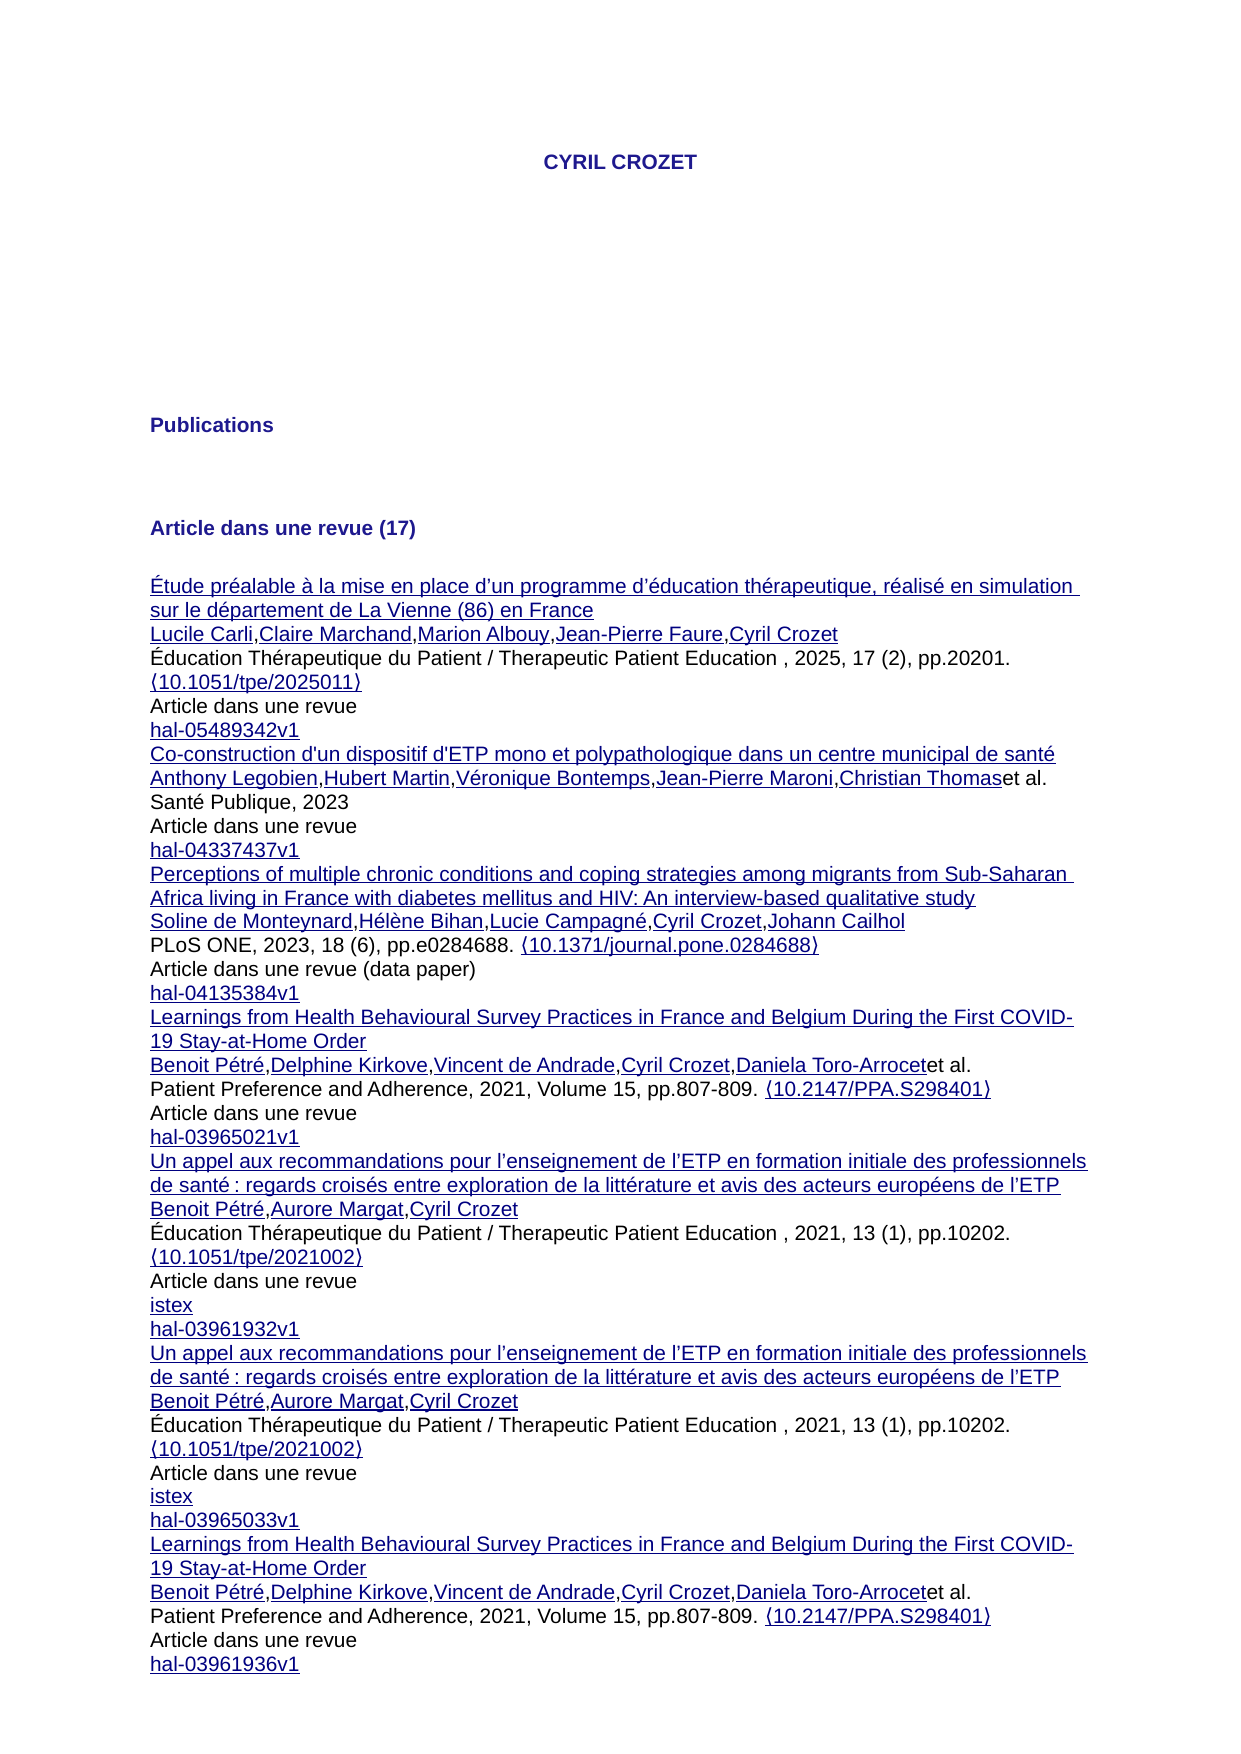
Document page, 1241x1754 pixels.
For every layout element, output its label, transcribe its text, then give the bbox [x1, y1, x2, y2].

table_cell Co-construction d'un dispositif d'ETP mono et polypathologique dans un centre municipal de santé Anthony Legobien,Hubert Martin,Véronique Bontemps,Jean-Pierre Maroni,Christian Thomaset al. Santé Publique, 2023 Article dans une revue hal-04337437v1 [150, 742, 1090, 861]
table_cell Un appel aux recommandations pour l’enseignement de l’ETP en formation initiale des professionnels de santé : regards croisés entre exploration de la littérature et avis des acteurs européens de l’ETP Benoit Pétré,Aurore Margat,Cyril Crozet Éducation Thérapeutique du Patient / Therapeutic Patient Education , 2021, 13 (1), pp.10202. ⟨10.1051/tpe/2021002⟩ Article dans une revue istex hal-03965033v1 [150, 1341, 1090, 1532]
subtitle Publications [150, 412, 1090, 436]
table_header Étude préalable à la mise en place d’un programme d’éducation thérapeutique, réalisé en simulation sur le département de La Vienne (86) en France Lucile Carli,Claire Marchand,Marion Albouy,Jean-Pierre Faure,Cyril Crozet Éducation Thérapeutique du Patient / Therapeutic Patient Education , 2025, 17 (2), pp.20201. ⟨10.1051/tpe/2025011⟩ Article dans une revue hal-05489342v1 [150, 574, 1090, 742]
subtitle CYRIL CROZET [150, 150, 1090, 174]
table_cell Learnings from Health Behavioural Survey Practices in France and Belgium During the First COVID-19 Stay-at-Home Order Benoit Pétré,Delphine Kirkove,Vincent de Andrade,Cyril Crozet,Daniela Toro-Arrocetet al. Patient Preference and Adherence, 2021, Volume 15, pp.807-809. ⟨10.2147/PPA.S298401⟩ Article dans une revue hal-03965021v1 [150, 1005, 1090, 1149]
table_cell Perceptions of multiple chronic conditions and coping strategies among migrants from Sub-Saharan Africa living in France with diabetes mellitus and HIV: An interview-based qualitative study Soline de Monteynard,Hélène Bihan,Lucie Campagné,Cyril Crozet,Johann Cailhol PLoS ONE, 2023, 18 (6), pp.e0284688. ⟨10.1371/journal.pone.0284688⟩ Article dans une revue (data paper) hal-04135384v1 [150, 861, 1090, 1005]
table_cell Learnings from Health Behavioural Survey Practices in France and Belgium During the First COVID-19 Stay-at-Home Order Benoit Pétré,Delphine Kirkove,Vincent de Andrade,Cyril Crozet,Daniela Toro-Arrocetet al. Patient Preference and Adherence, 2021, Volume 15, pp.807-809. ⟨10.2147/PPA.S298401⟩ Article dans une revue hal-03961936v1 [150, 1532, 1090, 1676]
subtitle Article dans une revue (17) [150, 516, 1090, 539]
table_cell Un appel aux recommandations pour l’enseignement de l’ETP en formation initiale des professionnels de santé : regards croisés entre exploration de la littérature et avis des acteurs européens de l’ETP Benoit Pétré,Aurore Margat,Cyril Crozet Éducation Thérapeutique du Patient / Therapeutic Patient Education , 2021, 13 (1), pp.10202. ⟨10.1051/tpe/2021002⟩ Article dans une revue istex hal-03961932v1 [150, 1149, 1090, 1341]
